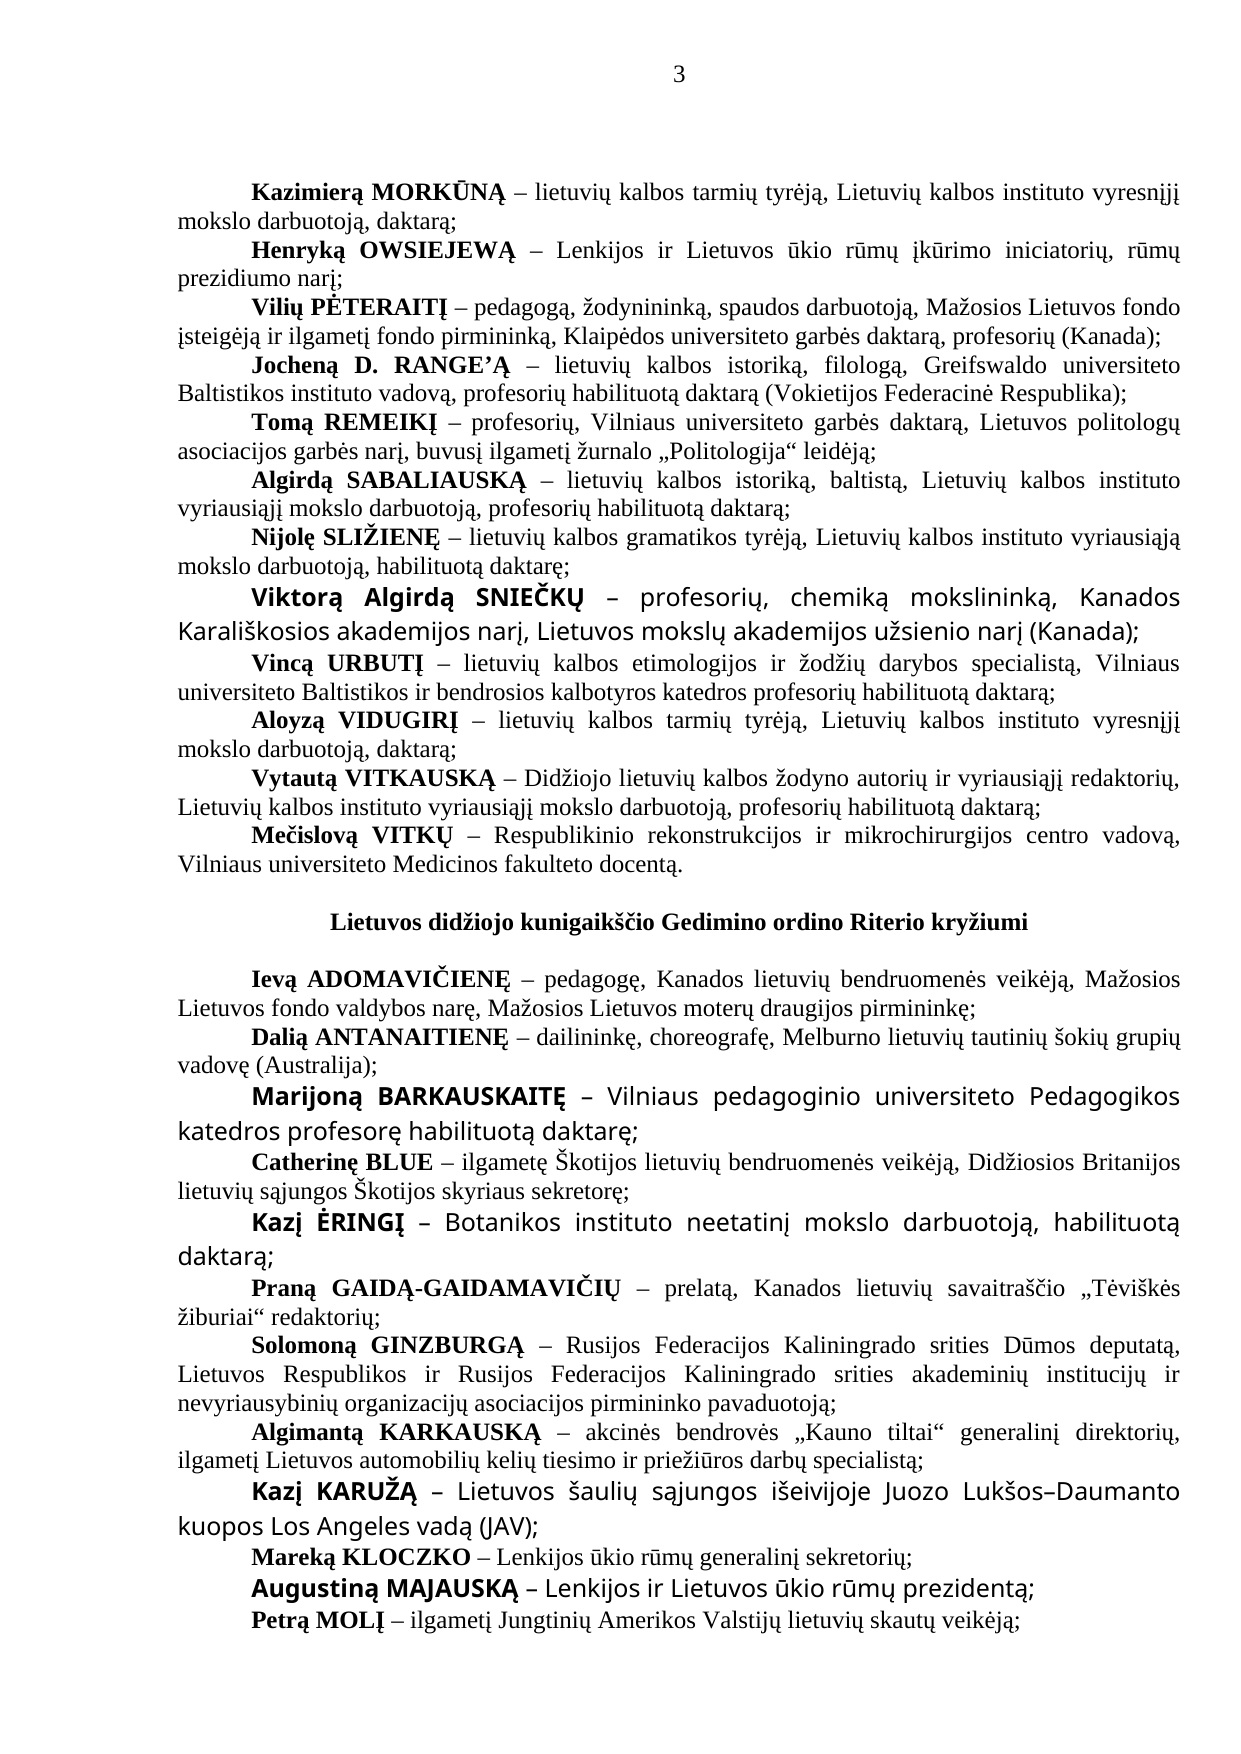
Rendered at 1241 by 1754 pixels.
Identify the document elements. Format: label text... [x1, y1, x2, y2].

text Ievą ADOMAVIČIENĘ – pedagogę, Kanados lietuvių bendruomenės veikėją, Mažosios Lietuvos fondo valdybos narę, Mažosios Lietuvos moterų draugijos pirmininkę; [177, 964, 1181, 1022]
text Jocheną D. RANGE’Ą – lietuvių kalbos istoriką, filologą, Greifswaldo universiteto Baltistikos instituto vadovą, profesorių habilituotą daktarą (Vokietijos Federacinė Respublika); [177, 350, 1181, 407]
text Kazį ĖRINGĮ – Botanikos instituto neetatinį mokslo darbuotoją, habilituotą daktarą; [177, 1205, 1181, 1273]
text Kazį KARUŽĄ – Lietuvos šaulių sąjungos išeivijoje Juozo Lukšos–Daumanto kuopos Los Angeles vadą (JAV); [177, 1474, 1181, 1542]
text Kazimierą MORKŪNĄ – lietuvių kalbos tarmių tyrėją, Lietuvių kalbos instituto vyresnįjį mokslo darbuotoją, daktarą; [177, 177, 1181, 235]
text Algimantą KARKAUSKĄ – akcinės bendrovės „Kauno tiltai“ generalinį direktorių, ilgametį Lietuvos automobilių kelių tiesimo ir priežiūros darbų specialistą; [177, 1417, 1181, 1474]
text Lietuvos didžiojo kunigaikščio Gedimino ordino Riterio kryžiumi [177, 907, 1181, 935]
text Mečislovą VITKŲ – Respublikinio rekonstrukcijos ir mikrochirurgijos centro vadovą, Vilniaus universiteto Medicinos fakulteto docentą. [177, 820, 1181, 878]
text Tomą REMEIKĮ – profesorių, Vilniaus universiteto garbės daktarą, Lietuvos politologų asociacijos garbės narį, buvusį ilgametį žurnalo „Politologija“ leidėją; [177, 407, 1181, 465]
text Solomoną GINZBURGĄ – Rusijos Federacijos Kaliningrado srities Dūmos deputatą, Lietuvos Respublikos ir Rusijos Federacijos Kaliningrado srities akademinių institucijų ir nevyriausybinių organizacijų asociacijos pirmininko pavaduotoją; [177, 1330, 1181, 1417]
text Catherinę BLUE – ilgametę Škotijos lietuvių bendruomenės veikėją, Didžiosios Britanijos lietuvių sąjungos Škotijos skyriaus sekretorę; [177, 1147, 1181, 1205]
text Augustiną MAJAUSKĄ – Lenkijos ir Lietuvos ūkio rūmų prezidentą; [177, 1571, 1181, 1605]
text Vytautą VITKAUSKĄ – Didžiojo lietuvių kalbos žodyno autorių ir vyriausiąjį redaktorių, Lietuvių kalbos instituto vyriausiąjį mokslo darbuotoją, profesorių habilituotą daktarą; [177, 763, 1181, 820]
text Algirdą SABALIAUSKĄ – lietuvių kalbos istoriką, baltistą, Lietuvių kalbos instituto vyriausiąjį mokslo darbuotoją, profesorių habilituotą daktarą; [177, 465, 1181, 522]
text Nijolę SLIŽIENĘ – lietuvių kalbos gramatikos tyrėją, Lietuvių kalbos instituto vyriausiąją mokslo darbuotoją, habilituotą daktarę; [177, 522, 1181, 580]
text Viktorą Algirdą SNIEČKŲ – profesorių, chemiką mokslininką, Kanados Karališkosios akademijos narį, Lietuvos mokslų akademijos užsienio narį (Kanada); [177, 580, 1181, 648]
text Marijoną BARKAUSKAITĘ – Vilniaus pedagoginio universiteto Pedagogikos katedros profesorę habilituotą daktarę; [177, 1079, 1181, 1147]
text Dalią ANTANAITIENĘ – dailininkę, choreografę, Melburno lietuvių tautinių šokių grupių vadovę (Australija); [177, 1022, 1181, 1079]
text Petrą MOLĮ – ilgametį Jungtinių Amerikos Valstijų lietuvių skautų veikėją; [177, 1605, 1181, 1634]
text Vilių PĖTERAITĮ – pedagogą, žodynininką, spaudos darbuotoją, Mažosios Lietuvos fondo įsteigėją ir ilgametį fondo pirmininką, Klaipėdos universiteto garbės daktarą, profesorių (Kanada); [177, 292, 1181, 350]
text Henryką OWSIEJEWĄ – Lenkijos ir Lietuvos ūkio rūmų įkūrimo iniciatorių, rūmų prezidiumo narį; [177, 235, 1181, 292]
text Praną GAIDĄ-GAIDAMAVIČIŲ – prelatą, Kanados lietuvių savaitraščio „Tėviškės žiburiai“ redaktorių; [177, 1273, 1181, 1330]
text Aloyzą VIDUGIRĮ – lietuvių kalbos tarmių tyrėją, Lietuvių kalbos instituto vyresnįjį mokslo darbuotoją, daktarą; [177, 705, 1181, 763]
text Vincą URBUTĮ – lietuvių kalbos etimologijos ir žodžių darybos specialistą, Vilniaus universiteto Baltistikos ir bendrosios kalbotyros katedros profesorių habilituotą daktarą; [177, 648, 1181, 705]
text Mareką KLOCZKO – Lenkijos ūkio rūmų generalinį sekretorių; [177, 1542, 1181, 1571]
